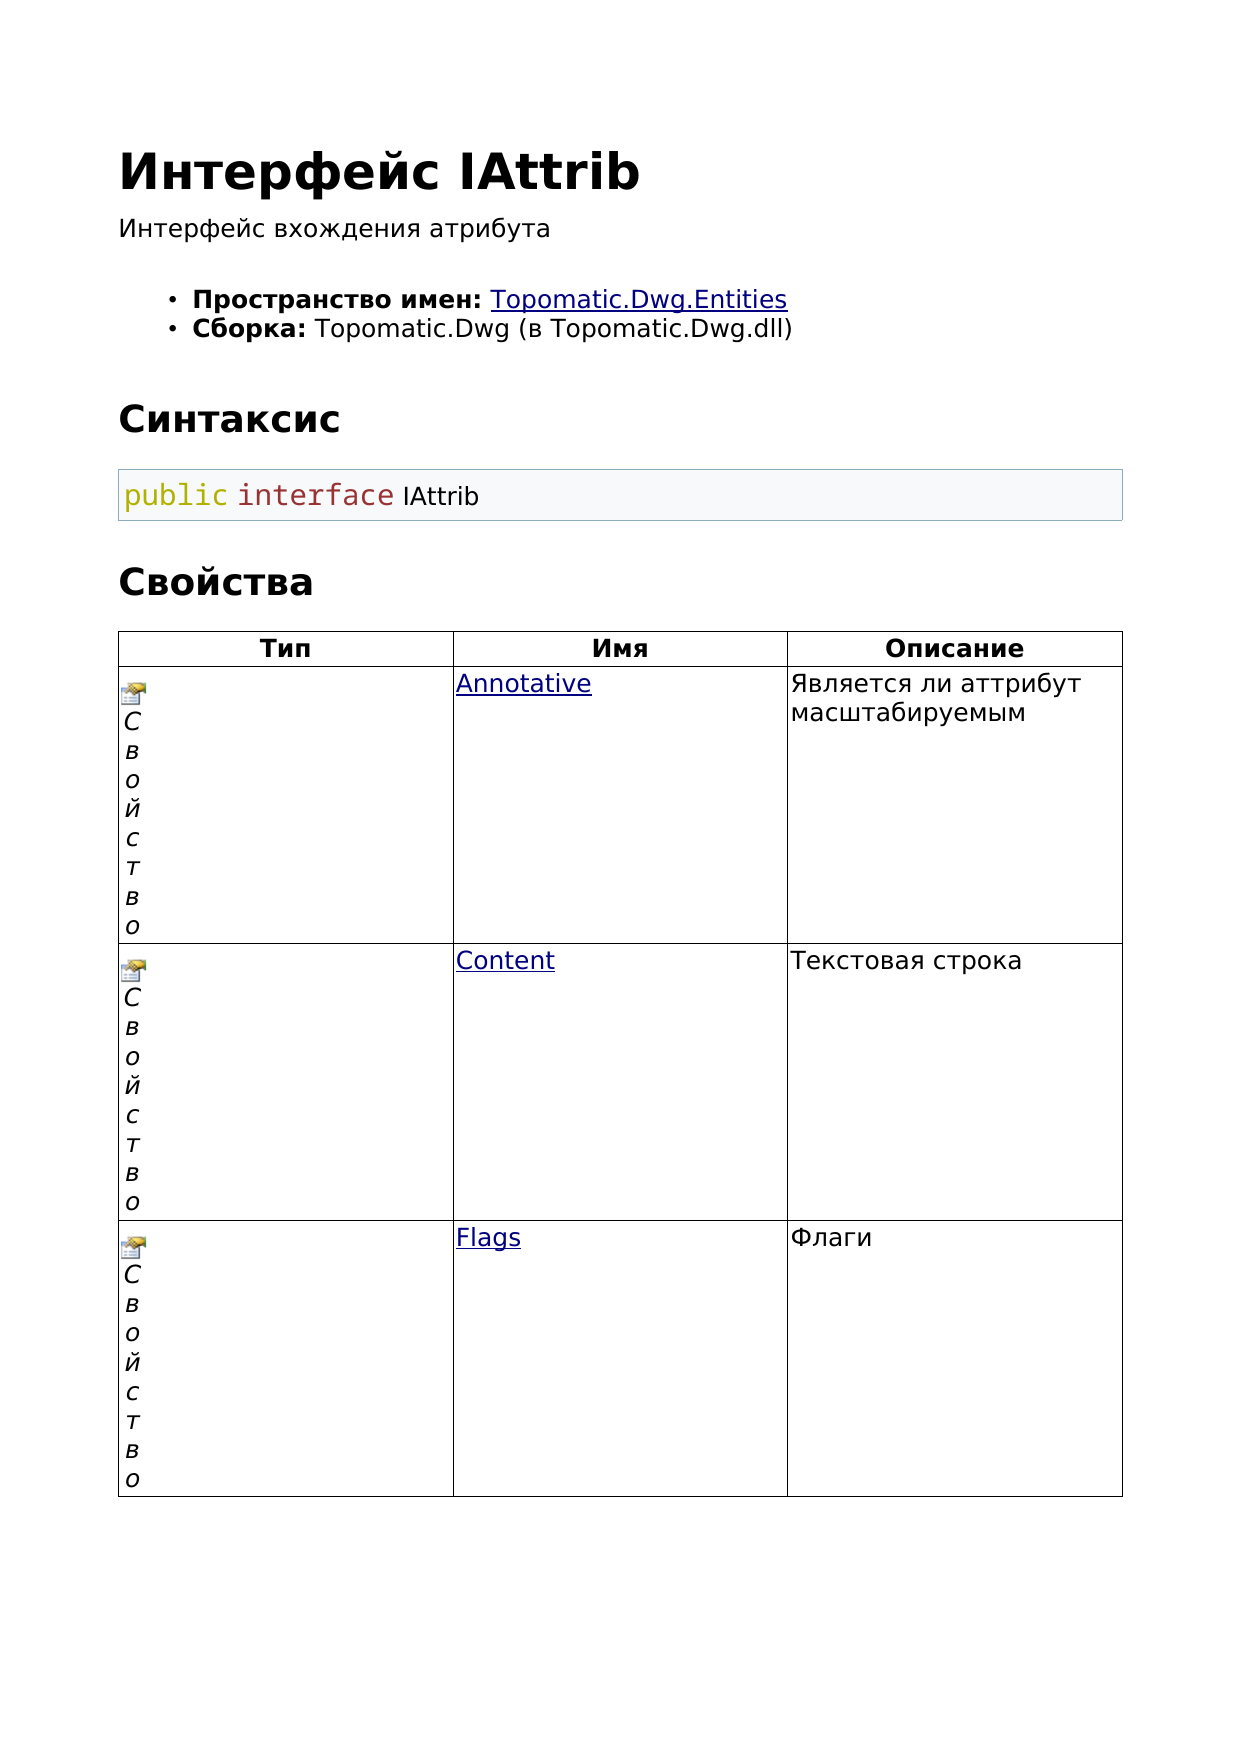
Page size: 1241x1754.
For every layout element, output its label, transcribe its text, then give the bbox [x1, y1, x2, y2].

table_header Имя [454, 632, 787, 666]
picture [121, 958, 147, 984]
table_cell Текстовая строка [788, 944, 1122, 1220]
table_cell [119, 944, 453, 1220]
subtitle Свойства [118, 560, 1122, 604]
table_cell Является ли аттрибут масштабируемым [788, 667, 1122, 943]
picture [121, 1235, 147, 1261]
table_cell Флаги [788, 1221, 1122, 1496]
subtitle Интерфейс IAttrib [118, 143, 1122, 201]
picture [121, 681, 147, 707]
table_header Тип [119, 632, 453, 666]
table_cell Content [454, 944, 787, 1220]
table_cell Annotative [454, 667, 787, 943]
table_cell [119, 1221, 453, 1496]
text Интерфейс вхождения атрибута [118, 214, 1122, 243]
table_header public interface IAttrib [119, 470, 1122, 520]
table_cell Flags [454, 1221, 787, 1496]
list Пространство имен: Topomatic.Dwg.Entities [177, 285, 1122, 314]
subtitle Синтаксис [118, 398, 1122, 441]
list Сборка: Topomatic.Dwg (в Topomatic.Dwg.dll) [177, 314, 1122, 343]
table_header Описание [788, 632, 1122, 666]
table_cell [119, 667, 453, 943]
